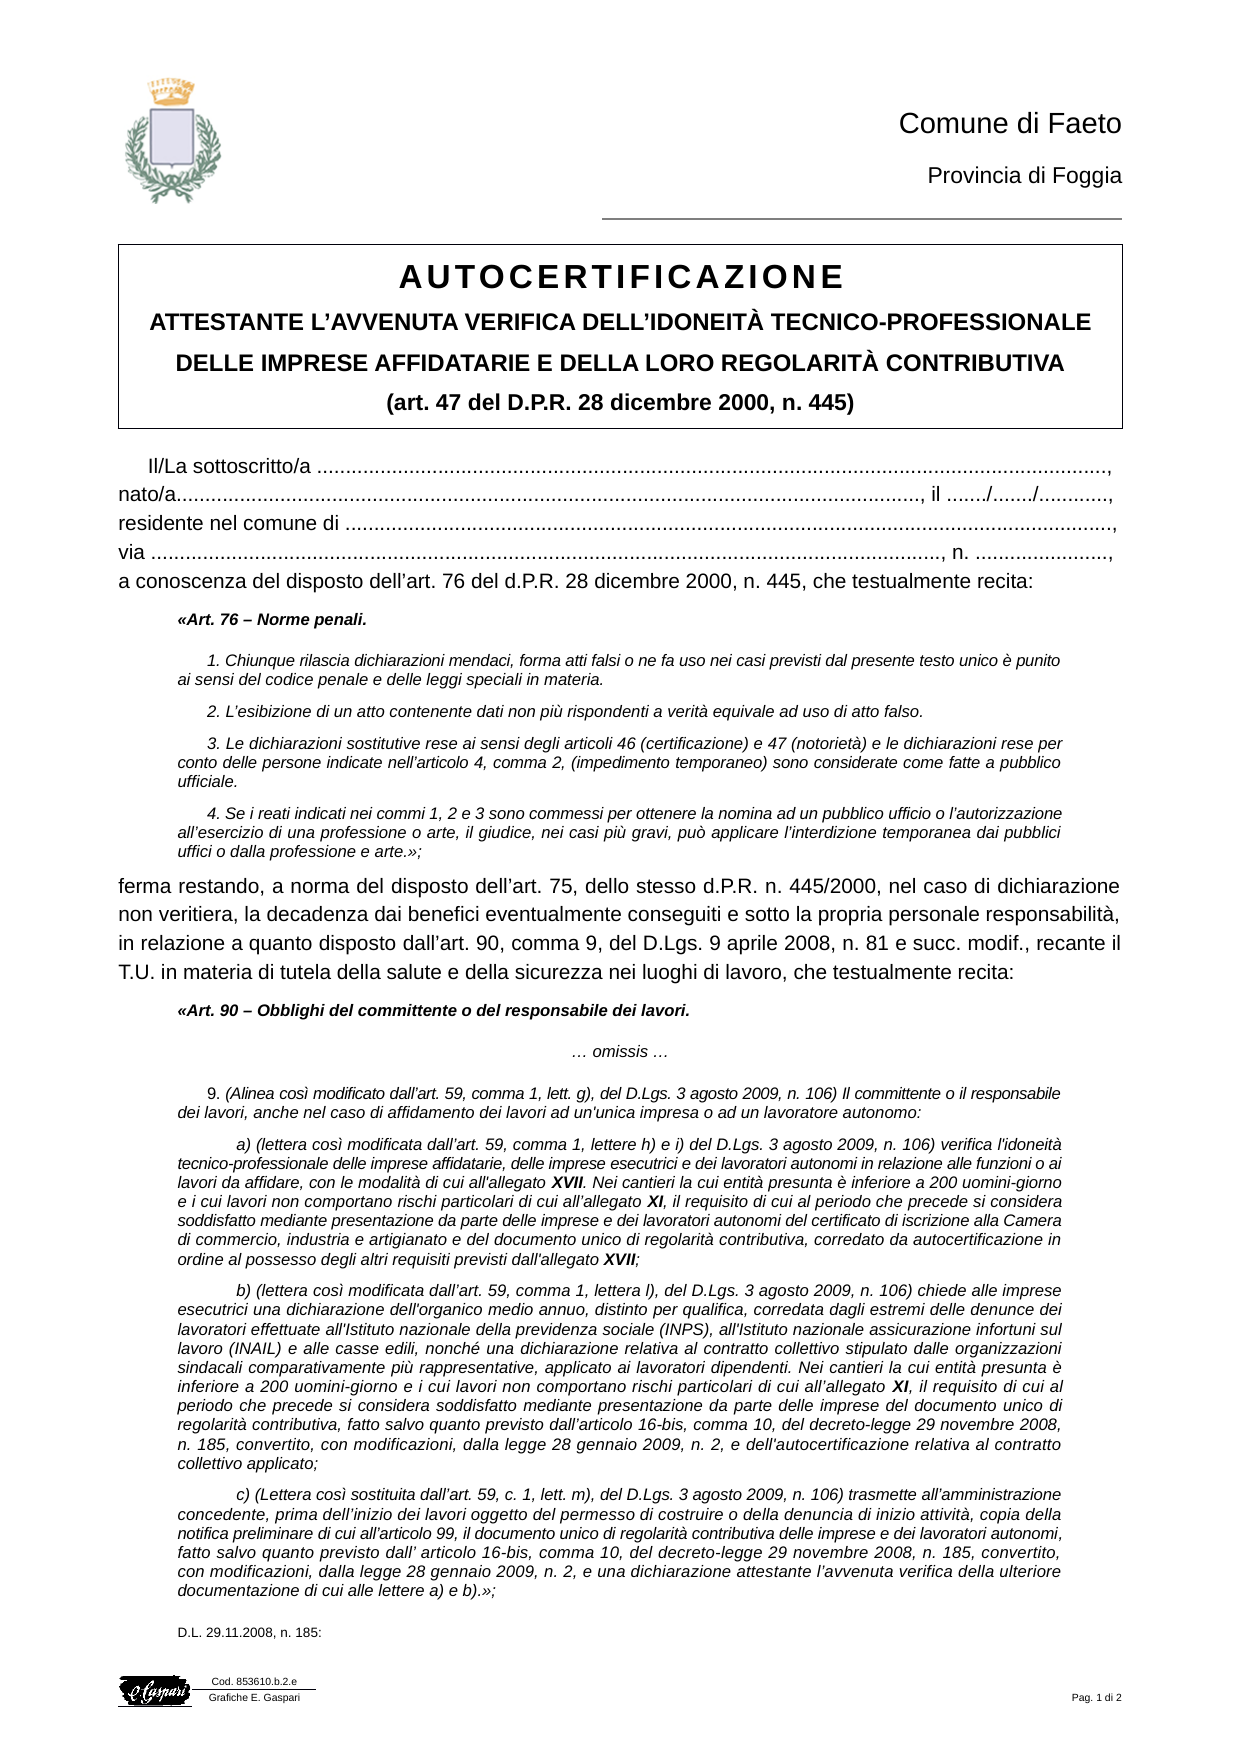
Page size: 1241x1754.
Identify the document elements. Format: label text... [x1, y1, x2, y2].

picture [118, 1674, 191, 1706]
text D.L. 29.11.2008, n. 185: [177, 1625, 1122, 1641]
picture [122, 140, 224, 162]
text Nell'elenco degli allegati [118, 204, 602, 227]
text Comune di Faeto [118, 106, 1122, 140]
text 9. (Alinea così modificato dall’art. 59, comma 1, lett. g), del D.Lgs. 3 agosto 2009, n. 106) Il committente o il responsabile dei lavori, anche nel caso di affidamento dei lavori ad un'unica impresa o ad un lavoratore autonomo: [177, 1083, 1063, 1122]
text «Art. 76 – Norme penali. [177, 610, 1063, 629]
table_header AUTOCERTIFICAZIONE ATTESTANTE L’AVVENUTA VERIFICA DELL’IDONEITÀ TECNICO-PROFESSIONALE DELLE IMPRESE AFFIDATARIE E DELLA LORO REGOLARITÀ CONTRIBUTIVA (art. 47 del D.P.R. 28 dicembre 2000, n. 445) [119, 245, 1122, 427]
text ferma restando, a norma del disposto dell’art. 75, dello stesso d.P.R. n. 445/2000, nel caso di dichiarazione non veritiera, la decadenza dai benefici eventualmente conseguiti e sotto la propria personale responsabilità, in relazione a quanto disposto dall’art. 90, comma 9, del D.Lgs. 9 aprile 2008, n. 81 e succ. modif., recante il T.U. in materia di tutela della salute e della sicurezza nei luoghi di lavoro, che testualmente recita: [118, 873, 1122, 984]
text 4. Se i reati indicati nei commi 1, 2 e 3 sono commessi per ottenere la nomina ad un pubblico ufficio o l’autorizzazione all’esercizio di una professione o arte, il giudice, nei casi più gravi, può applicare l’interdizione temporanea dai pubblici uffici o dalla professione e arte.»; [177, 803, 1063, 861]
text a) (lettera così modificata dall’art. 59, comma 1, lettere h) e i) del D.Lgs. 3 agosto 2009, n. 106) verifica l'idoneità tecnico-professionale delle imprese affidatarie, delle imprese esecutrici e dei lavoratori autonomi in relazione alle funzioni o ai lavori da affidare, con le modalità di cui all'allegato XVII. Nei cantieri la cui entità presunta è inferiore a 200 uomini-giorno e i cui lavori non comportano rischi particolari di cui all’allegato XI, il requisito di cui al periodo che precede si considera soddisfatto mediante presentazione da parte delle imprese e dei lavoratori autonomi del certificato di iscrizione alla Camera di commercio, industria e artigianato e del documento unico di regolarità contributiva, corredato da autocertificazione in ordine al possesso degli altri requisiti previsti dall'allegato XVII; [177, 1134, 1063, 1268]
text 2. L’esibizione di un atto contenente dati non più rispondenti a verità equivale ad uso di atto falso. [177, 702, 1063, 721]
subtitle … omissis … [177, 1042, 1063, 1061]
text b) (lettera così modificata dall’art. 59, comma 1, lettera l), del D.Lgs. 3 agosto 2009, n. 106) chiede alle imprese esecutrici una dichiarazione dell'organico medio annuo, distinto per qualifica, corredata dagli estremi delle denunce dei lavoratori effettuate all'Istituto nazionale della previdenza sociale (INPS), all'Istituto nazionale assicurazione infortuni sul lavoro (INAIL) e alle casse edili, nonché una dichiarazione relativa al contratto collettivo stipulato dalle organizzazioni sindacali comparativamente più rappresentative, applicato ai lavoratori dipendenti. Nei cantieri la cui entità presunta è inferiore a 200 uomini-giorno e i cui lavori non comportano rischi particolari di cui all’allegato XI, il requisito di cui al periodo che precede si considera soddisfatto mediante presentazione da parte delle imprese del documento unico di regolarità contributiva, fatto salvo quanto previsto dall’articolo 16-bis, comma 10, del decreto-legge 29 novembre 2008, n. 185, convertito, con modificazioni, dalla legge 28 gennaio 2009, n. 2, e dell'autocertificazione relativa al contratto collettivo applicato; [177, 1281, 1063, 1473]
picture [122, 188, 224, 204]
text Il/La sottoscritto/a ........................................................................................................................................., nato/a................................................................................................................................., il ......./......./............, residente nel comune di ....................................................................................................................................., via ........................................................................................................................................., n. ......................., a conoscenza del disposto dell’art. 76 del d.P.R. 28 dicembre 2000, n. 445, che testualmente recita: [118, 453, 1122, 592]
picture [122, 75, 224, 106]
text Provincia di Foggia [118, 162, 1122, 188]
text 1. Chiunque rilascia dichiarazioni mendaci, forma atti falsi o ne fa uso nei casi previsti dal presente testo unico è punito ai sensi del codice penale e delle leggi speciali in materia. [177, 651, 1063, 689]
text «Art. 90 – Obblighi del committente o del responsabile dei lavori. [177, 1001, 1063, 1020]
text 3. Le dichiarazioni sostitutive rese ai sensi degli articoli 46 (certificazione) e 47 (notorietà) e le dichiarazioni rese per conto delle persone indicate nell’articolo 4, comma 2, (impedimento temporaneo) sono considerate come fatte a pubblico ufficiale. [177, 733, 1063, 791]
text c) (Lettera così sostituita dall’art. 59, c. 1, lett. m), del D.Lgs. 3 agosto 2009, n. 106) trasmette all’amministrazione concedente, prima dell’inizio dei lavori oggetto del permesso di costruire o della denuncia di inizio attività, copia della notifica preliminare di cui all’articolo 99, il documento unico di regolarità contributiva delle imprese e dei lavoratori autonomi, fatto salvo quanto previsto dall’ articolo 16-bis, comma 10, del decreto-legge 29 novembre 2008, n. 185, convertito, con modificazioni, dalla legge 28 gennaio 2009, n. 2, e una dichiarazione attestante l’avvenuta verifica della ulteriore documentazione di cui alle lettere a) e b).»; [177, 1485, 1063, 1600]
